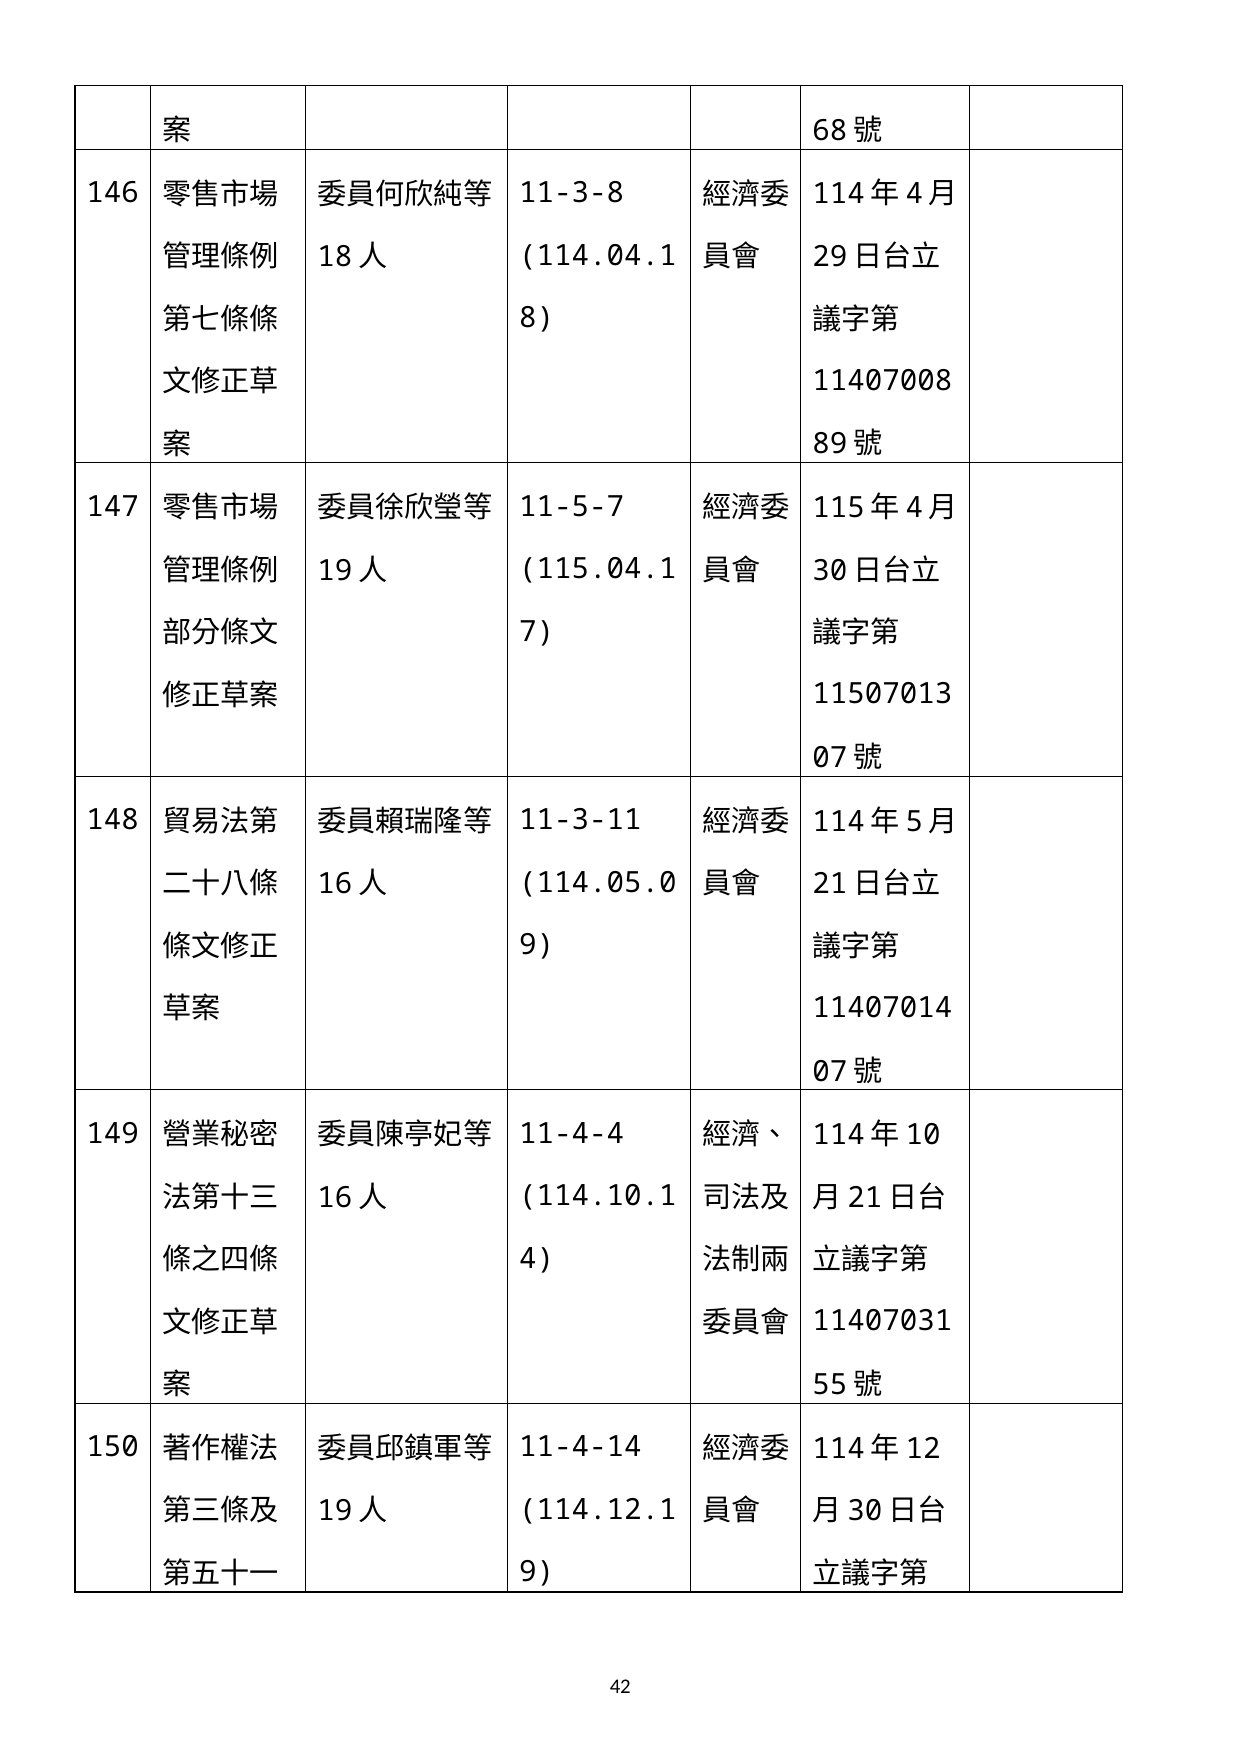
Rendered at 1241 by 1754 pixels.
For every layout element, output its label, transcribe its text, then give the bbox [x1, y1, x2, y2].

table_cell [970, 1090, 1122, 1403]
table_cell 150 [76, 1404, 150, 1591]
table_cell 經濟委員會 [691, 777, 800, 1089]
table_cell 68號 [801, 86, 969, 149]
table_cell [970, 86, 1122, 149]
table_cell 114年12月30日台立議字第 [801, 1404, 969, 1591]
table_cell [970, 463, 1122, 776]
table_cell [306, 86, 507, 149]
table_cell 114年5月21日台立議字第1140701407號 [801, 777, 969, 1089]
table_cell [970, 150, 1122, 462]
table_cell 149 [76, 1090, 150, 1403]
table_cell 11-5-7 (115.04.17) [508, 463, 690, 776]
table_cell [970, 1404, 1122, 1591]
table_cell 11-3-11 (114.05.09) [508, 777, 690, 1089]
table_cell 148 [76, 777, 150, 1089]
table_cell [76, 86, 150, 149]
table_cell 經濟、司法及法制兩委員會 [691, 1090, 800, 1403]
table_cell 11-4-4 (114.10.14) [508, 1090, 690, 1403]
table_cell 委員陳亭妃等16人 [306, 1090, 507, 1403]
table_cell 委員賴瑞隆等16人 [306, 777, 507, 1089]
table_cell 146 [76, 150, 150, 462]
table_cell 11-3-8 (114.04.18) [508, 150, 690, 462]
table_cell 115年4月30日台立議字第1150701307號 [801, 463, 969, 776]
table_cell 零售市場管理條例第七條條文修正草案 [151, 150, 305, 462]
table_cell 114年4月29日台立議字第1140700889號 [801, 150, 969, 462]
table_cell 委員邱鎮軍等19人 [306, 1404, 507, 1591]
table_cell 114年10月21日台立議字第1140703155號 [801, 1090, 969, 1403]
table_cell 11-4-14 (114.12.19) [508, 1404, 690, 1591]
table_cell [970, 777, 1122, 1089]
table_cell 經濟委員會 [691, 150, 800, 462]
table_cell 經濟委員會 [691, 1404, 800, 1591]
table_cell 委員何欣純等18人 [306, 150, 507, 462]
table_cell 零售市場管理條例部分條文修正草案 [151, 463, 305, 776]
table_cell 147 [76, 463, 150, 776]
table_cell 貿易法第二十八條條文修正草案 [151, 777, 305, 1089]
table_cell 營業秘密法第十三條之四條文修正草案 [151, 1090, 305, 1403]
table_cell [691, 86, 800, 149]
table_cell [508, 86, 690, 149]
table_cell 經濟委員會 [691, 463, 800, 776]
table_cell 著作權法第三條及第五十一 [151, 1404, 305, 1591]
table_cell 案 [151, 86, 305, 149]
table_cell 委員徐欣瑩等19人 [306, 463, 507, 776]
